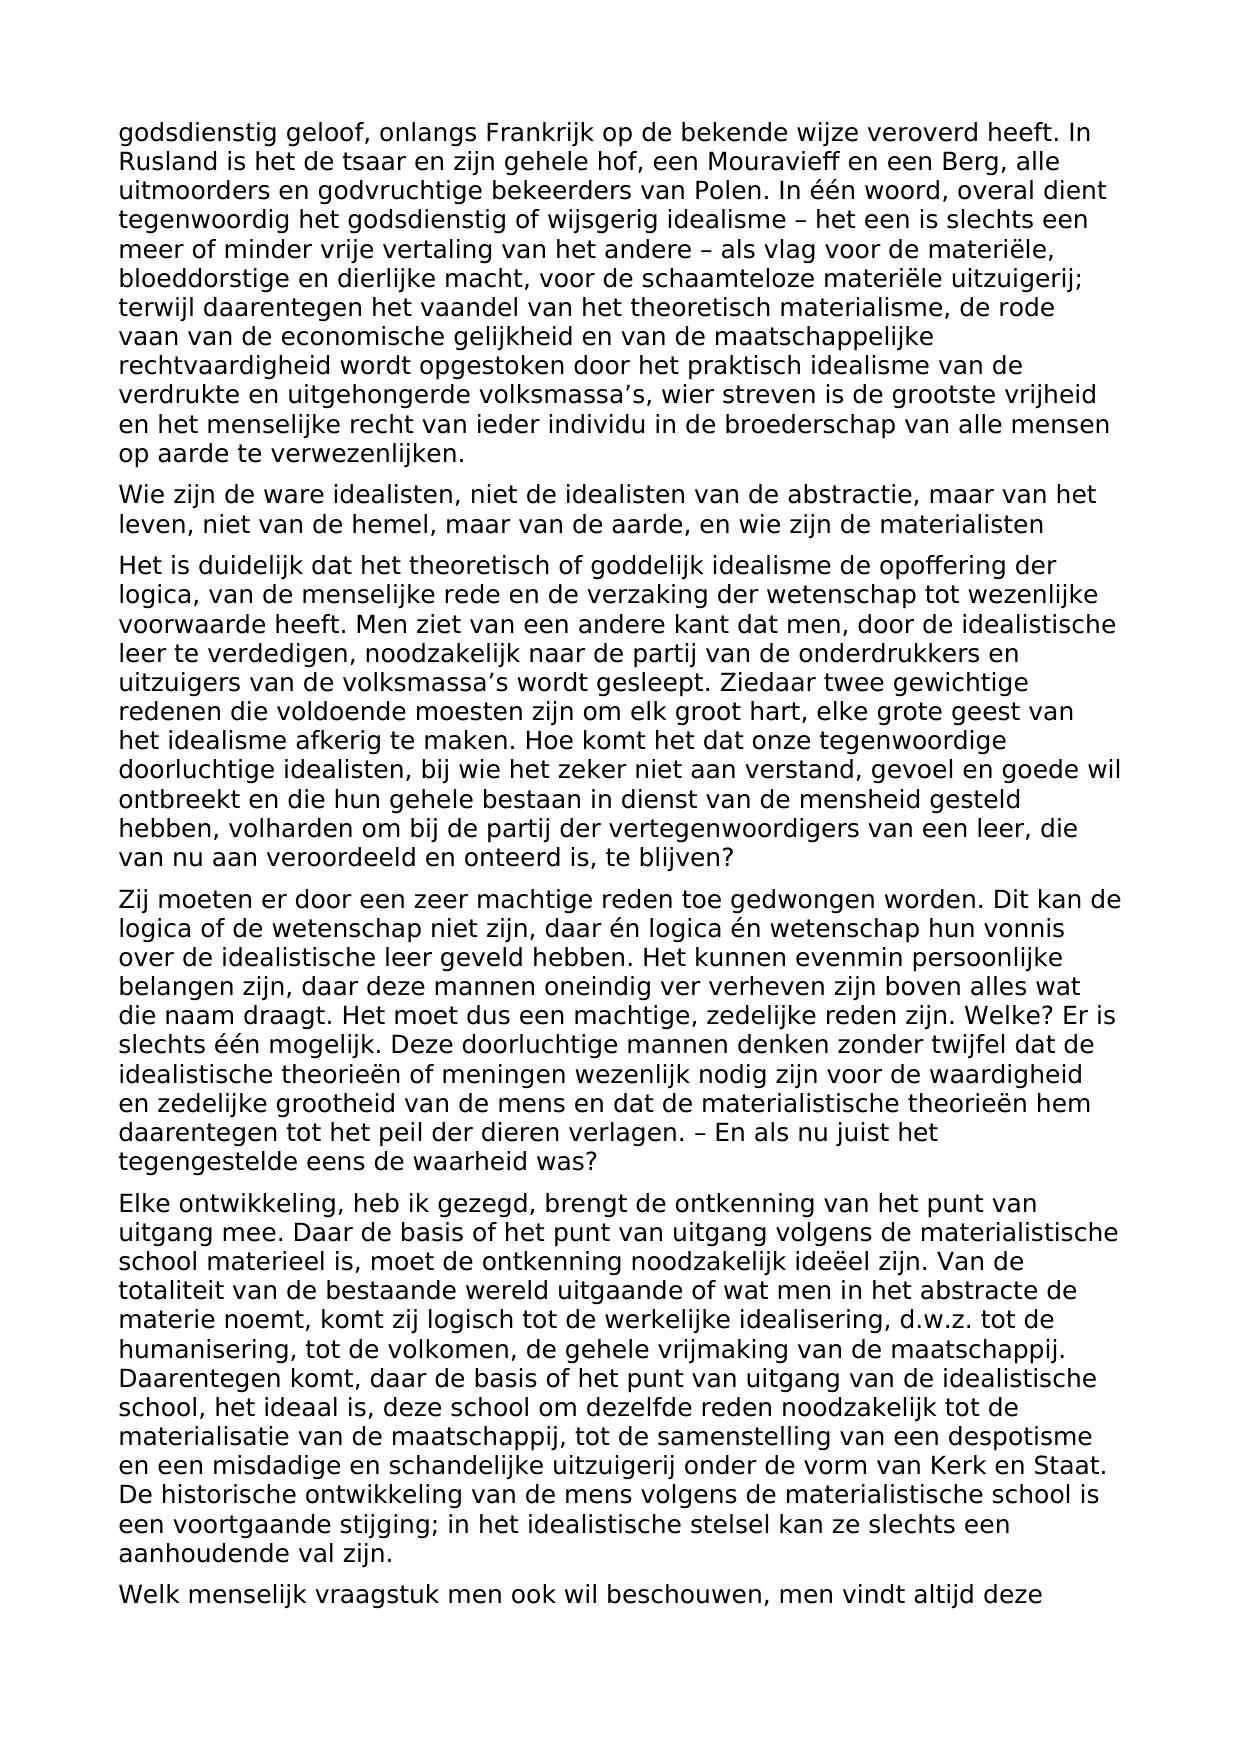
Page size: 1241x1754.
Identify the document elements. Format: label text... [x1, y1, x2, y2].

text godsdienstig geloof, onlangs Frankrijk op de bekende wijze veroverd heeft. In Rusland is het de tsaar en zijn gehele hof, een Mouravieff en een Berg, alle uitmoorders en godvruchtige bekeerders van Polen. In één woord, overal dient tegenwoordig het godsdienstig of wijsgerig idealisme – het een is slechts een meer of minder vrije vertaling van het andere – als vlag voor de materiële, bloeddorstige en dierlijke macht, voor de schaamteloze materiële uitzuigerij; terwijl daarentegen het vaandel van het theoretisch materialisme, de rode vaan van de economische gelijkheid en van de maatschappelijke rechtvaardigheid wordt opgestoken door het praktisch idealisme van de verdrukte en uitgehongerde volksmassa’s, wier streven is de grootste vrijheid en het menselijke recht van ieder individu in de broederschap van alle mensen op aarde te verwezenlijken. [118, 118, 1122, 468]
text Het is duidelijk dat het theoretisch of goddelijk idealisme de opoffering der logica, van de menselijke rede en de verzaking der wetenschap tot wezenlijke voorwaarde heeft. Men ziet van een andere kant dat men, door de idealistische leer te verdedigen, noodzakelijk naar de partij van de onderdrukkers en uitzuigers van de volksmassa’s wordt gesleept. Ziedaar twee gewichtige redenen die voldoende moesten zijn om elk groot hart, elke grote geest van het idealisme afkerig te maken. Hoe komt het dat onze tegenwoordige doorluchtige idealisten, bij wie het zeker niet aan verstand, gevoel en goede wil ontbreekt en die hun gehele bestaan in dienst van de mensheid gesteld hebben, volharden om bij de partij der vertegenwoordigers van een leer, die van nu aan veroordeeld en onteerd is, te blijven? [118, 551, 1122, 872]
text Welk menselijk vraagstuk men ook wil beschouwen, men vindt altijd deze [118, 1581, 1122, 1610]
text Elke ontwikkeling, heb ik gezegd, brengt de ontkenning van het punt van uitgang mee. Daar de basis of het punt van uitgang volgens de materialistische school materieel is, moet de ontkenning noodzakelijk ideëel zijn. Van de totaliteit van de bestaande wereld uitgaande of wat men in het abstracte de materie noemt, komt zij logisch tot de werkelijke idealisering, d.w.z. tot de humanisering, tot de volkomen, de gehele vrijmaking van de maatschappij. Daarentegen komt, daar de basis of het punt van uitgang van de idealistische school, het ideaal is, deze school om dezelfde reden noodzakelijk tot de materialisatie van de maatschappij, tot de samenstelling van een despotisme en een misdadige en schandelijke uitzuigerij onder de vorm van Kerk en Staat. De historische ontwikkeling van de mens volgens de materialistische school is een voortgaande stijging; in het idealistische stelsel kan ze slechts een aanhoudende val zijn. [118, 1189, 1122, 1568]
text Wie zijn de ware idealisten, niet de idealisten van de abstractie, maar van het leven, niet van de hemel, maar van de aarde, en wie zijn de materialisten [118, 481, 1122, 539]
text Zij moeten er door een zeer machtige reden toe gedwongen worden. Dit kan de logica of de wetenschap niet zijn, daar én logica én wetenschap hun vonnis over de idealistische leer geveld hebben. Het kunnen evenmin persoonlijke belangen zijn, daar deze mannen oneindig ver verheven zijn boven alles wat die naam draagt. Het moet dus een machtige, zedelijke reden zijn. Welke? Er is slechts één mogelijk. Deze doorluchtige mannen denken zonder twijfel dat de idealistische theorieën of meningen wezenlijk nodig zijn voor de waardigheid en zedelijke grootheid van de mens en dat de materialistische theorieën hem daarentegen tot het peil der dieren verlagen. – En als nu juist het tegengestelde eens de waarheid was? [118, 885, 1122, 1176]
